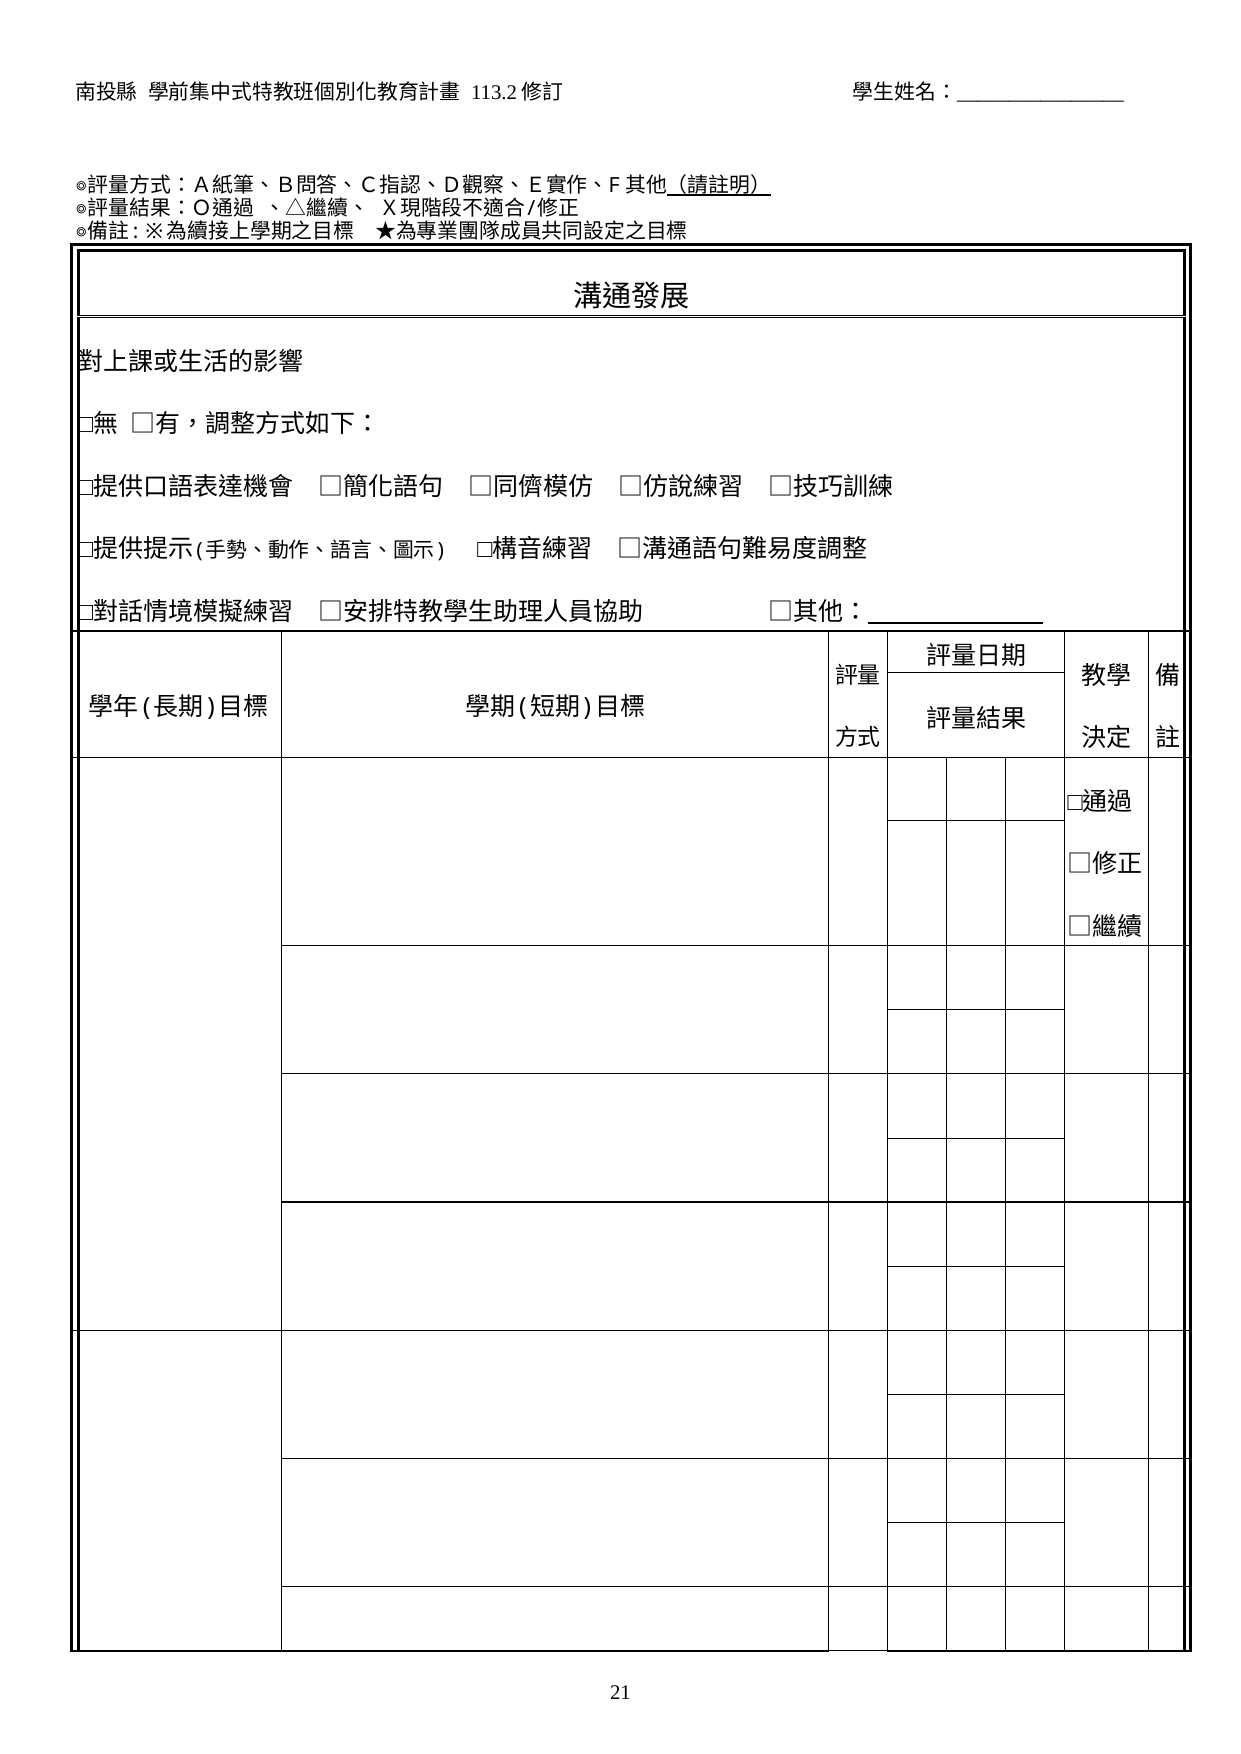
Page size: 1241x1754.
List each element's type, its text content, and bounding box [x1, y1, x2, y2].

table_cell [1006, 1395, 1064, 1458]
table_cell [947, 1587, 1005, 1650]
text ◎評量結果：Ｏ通過 、△繼續、 Ｘ現階段不適合/修正 [75, 197, 1165, 220]
table_cell [888, 821, 946, 945]
table_cell [1006, 1074, 1064, 1137]
table_cell [282, 1074, 828, 1201]
table_cell 學期(短期)目標 [282, 632, 828, 757]
table_cell [282, 1459, 828, 1586]
table_cell [947, 1395, 1005, 1458]
table_cell [1006, 821, 1064, 945]
table_cell [1065, 1587, 1148, 1650]
table_cell [1006, 1010, 1064, 1073]
table_cell [282, 758, 828, 945]
table_cell [888, 1267, 946, 1329]
table_cell [947, 1331, 1005, 1394]
table_cell [1006, 1523, 1064, 1586]
table_cell [1065, 1459, 1148, 1586]
table_cell [888, 1074, 946, 1137]
table_cell [888, 1331, 946, 1394]
table_cell [947, 1267, 1005, 1329]
table_cell [947, 1203, 1005, 1266]
table_cell [888, 1203, 946, 1266]
table_cell [1006, 1587, 1064, 1650]
text ◎備註:※為續接上學期之目標 ★為專業團隊成員共同設定之目標 [75, 220, 1165, 243]
table_cell [1149, 1203, 1183, 1329]
table_cell [947, 758, 1005, 820]
table_cell [829, 1203, 887, 1329]
table_cell [888, 1587, 946, 1650]
table_cell [1006, 1139, 1064, 1201]
table_cell 評量結果 [888, 673, 1064, 757]
table_cell [829, 946, 887, 1073]
table_cell [1006, 1267, 1064, 1329]
table_cell [1065, 1074, 1148, 1201]
table_cell [829, 1459, 887, 1586]
table_cell [1149, 1331, 1183, 1458]
table_cell [947, 1074, 1005, 1137]
table_cell [947, 1010, 1005, 1073]
table_cell [1006, 1203, 1064, 1266]
table_cell [1006, 1459, 1064, 1522]
table_cell [1006, 758, 1064, 820]
table_cell [80, 758, 281, 1329]
table_cell [829, 1587, 887, 1650]
table_cell [888, 1010, 946, 1073]
table_cell [80, 1331, 281, 1650]
table_cell [829, 758, 887, 945]
table_cell [829, 1331, 887, 1458]
table_cell [829, 1074, 887, 1201]
table_cell [888, 1523, 946, 1586]
table_cell [1065, 946, 1148, 1073]
table_cell 評量日期 [888, 632, 1064, 672]
table_cell [1149, 1587, 1183, 1650]
table_cell [888, 758, 946, 820]
table_cell [888, 1459, 946, 1522]
table_cell [282, 946, 828, 1073]
table_cell [947, 1139, 1005, 1201]
table_cell [1149, 1074, 1183, 1201]
table_cell [282, 1331, 828, 1458]
table_cell [947, 821, 1005, 945]
table_cell [947, 946, 1005, 1009]
table_cell 評量 方式 [829, 632, 887, 757]
text ◎評量方式：Ａ紙筆、Ｂ問答、Ｃ指認、Ｄ觀察、Ｅ實作、F其他（請註明） [75, 174, 1171, 197]
table_cell 備註 [1149, 632, 1183, 757]
table_cell [888, 946, 946, 1009]
table_cell 對上課或生活的影響 □無 □有，調整方式如下： □提供口語表達機會 □簡化語句 □同儕模仿 □仿說練習 □技巧訓練 □提供提示(手勢、動作、語言、圖示) □構音練習 □溝通語句難易度調整 □對話情境模擬練習 □安排特教學生助理人員協助 □其他： [80, 318, 1183, 630]
table_cell [1149, 758, 1183, 945]
table_cell [1006, 1331, 1064, 1394]
table_cell [282, 1587, 828, 1650]
table_cell [888, 1395, 946, 1458]
table_cell [1149, 946, 1183, 1073]
table_cell [1006, 946, 1064, 1009]
table_cell 學年(長期)目標 [80, 632, 281, 757]
table_cell [1149, 1459, 1183, 1586]
table_cell [888, 1139, 946, 1201]
table_cell [947, 1523, 1005, 1586]
table_cell □通過 □修正□繼續 [1065, 758, 1148, 945]
table_cell [947, 1459, 1005, 1522]
table_cell [1065, 1331, 1148, 1458]
table_cell [282, 1203, 828, 1329]
table_header 溝通發展 [75, 246, 1187, 314]
table_cell [1065, 1203, 1148, 1329]
table_cell 教學 決定 [1065, 632, 1148, 757]
